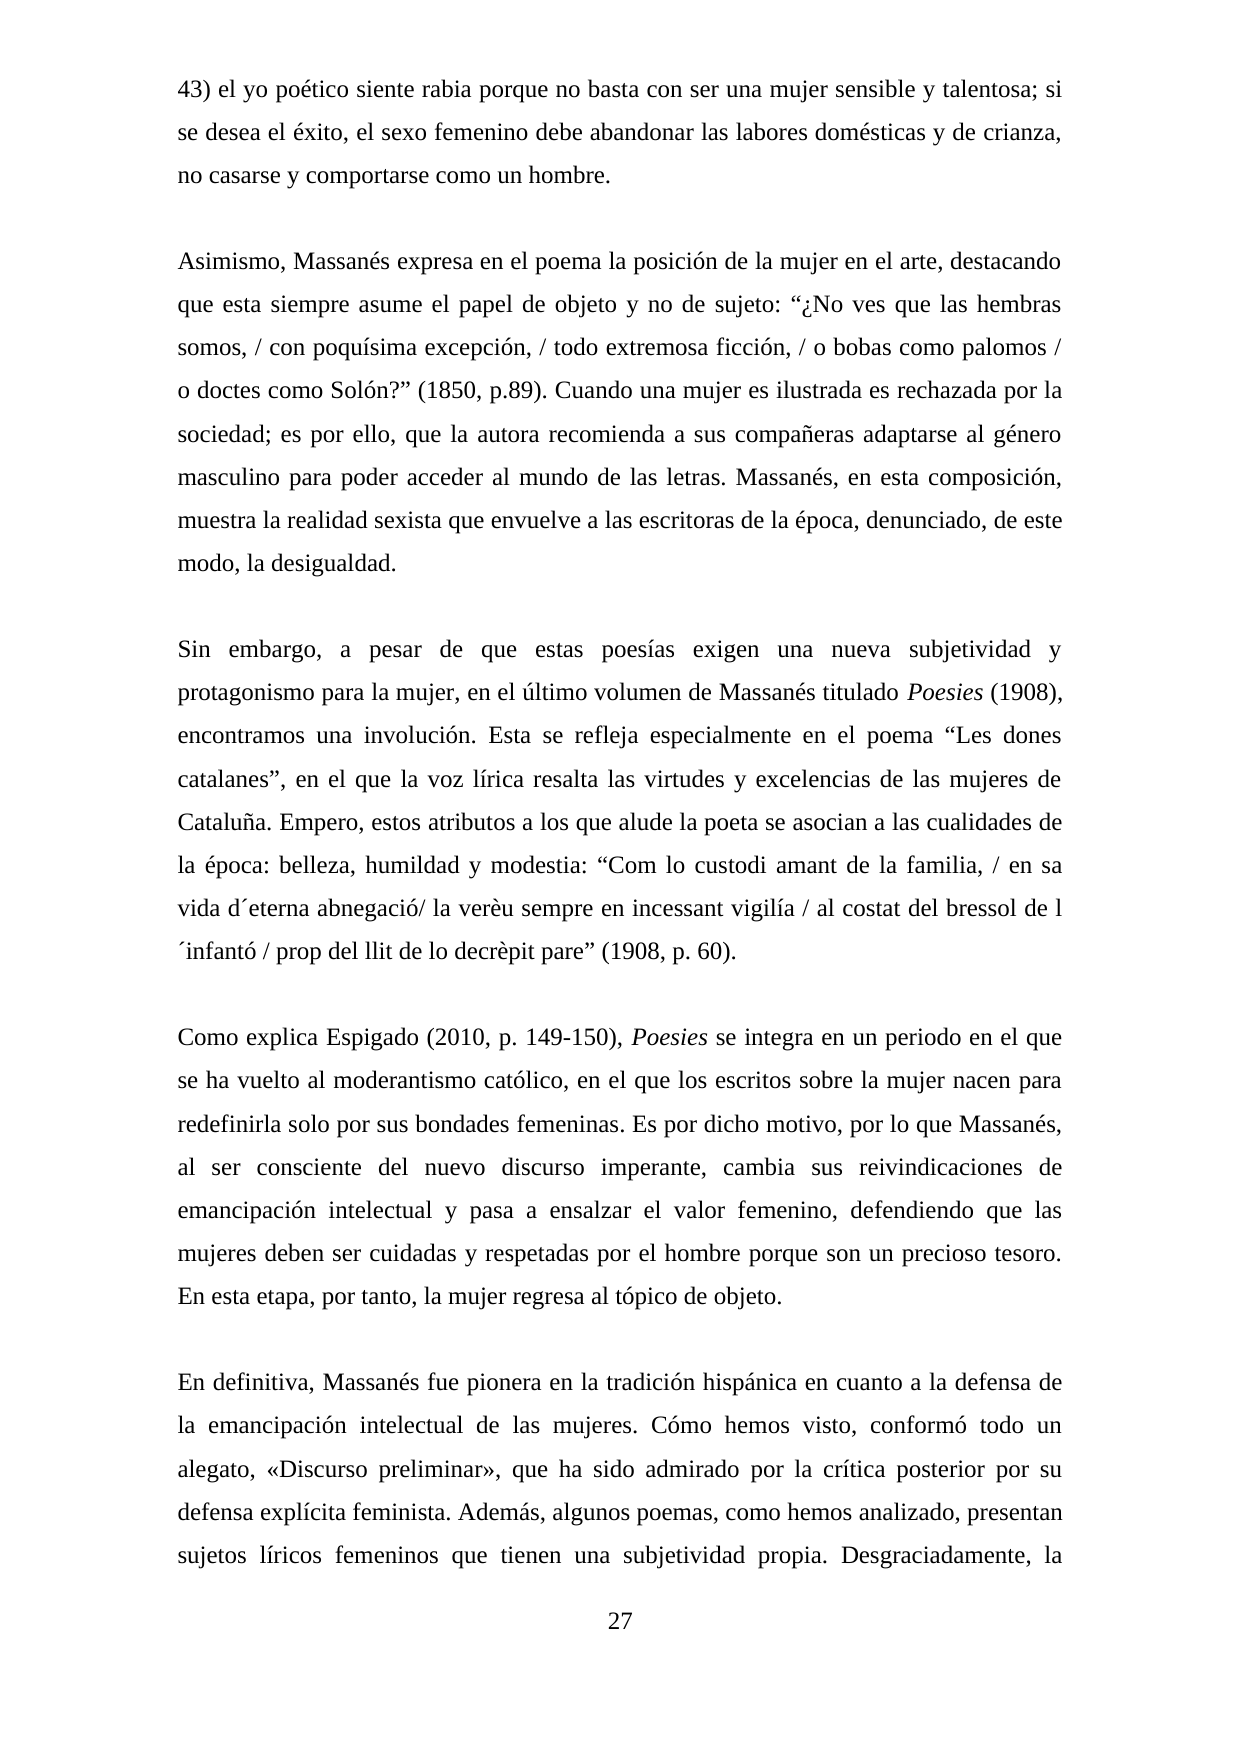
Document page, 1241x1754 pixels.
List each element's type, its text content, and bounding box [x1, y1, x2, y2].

text 43) el yo poético siente rabia porque no basta con ser una mujer sensible y talentosa; si se desea el éxito, el sexo femenino debe abandonar las labores domésticas y de crianza, no casarse y comportarse como un hombre. [177, 74, 1063, 189]
text Sin embargo, a pesar de que estas poesías exigen una nueva subjetividad y protagonismo para la mujer, en el último volumen de Massanés titulado Poesies (1908), encontramos una involución. Esta se refleja especialmente en el poema “Les dones catalanes”, en el que la voz lírica resalta las virtudes y excelencias de las mujeres de Cataluña. Empero, estos atributos a los que alude la poeta se asocian a las cualidades de la época: belleza, humildad y modestia: “Com lo custodi amant de la familia, / en sa vida d´eterna abnegació/ la verèu sempre en incessant vigilía / al costat del bressol de l´infantó / prop del llit de lo decrèpit pare” (1908, p. 60). [177, 634, 1063, 965]
text En definitiva, Massanés fue pionera en la tradición hispánica en cuanto a la defensa de la emancipación intelectual de las mujeres. Cómo hemos visto, conformó todo un alegato, «Discurso preliminar», que ha sido admirado por la crítica posterior por su defensa explícita feminista. Además, algunos poemas, como hemos analizado, presentan sujetos líricos femeninos que tienen una subjetividad propia. Desgraciadamente, la [177, 1367, 1063, 1569]
text Como explica Espigado (2010, p. 149-150), Poesies se integra en un periodo en el que se ha vuelto al moderantismo católico, en el que los escritos sobre la mujer nacen para redefinirla solo por sus bondades femeninas. Es por dicho motivo, por lo que Massanés, al ser consciente del nuevo discurso imperante, cambia sus reivindicaciones de emancipación intelectual y pasa a ensalzar el valor femenino, defendiendo que las mujeres deben ser cuidadas y respetadas por el hombre porque son un precioso tesoro. En esta etapa, por tanto, la mujer regresa al tópico de objeto. [177, 1022, 1063, 1310]
text Asimismo, Massanés expresa en el poema la posición de la mujer en el arte, destacando que esta siempre asume el papel de objeto y no de sujeto: “¿No ves que las hembras somos, / con poquísima excepción, / todo extremosa ficción, / o bobas como palomos / o doctes como Solón?” (1850, p.89). Cuando una mujer es ilustrada es rechazada por la sociedad; es por ello, que la autora recomienda a sus compañeras adaptarse al género masculino para poder acceder al mundo de las letras. Massanés, en esta composición, muestra la realidad sexista que envuelve a las escritoras de la época, denunciado, de este modo, la desigualdad. [177, 246, 1063, 577]
